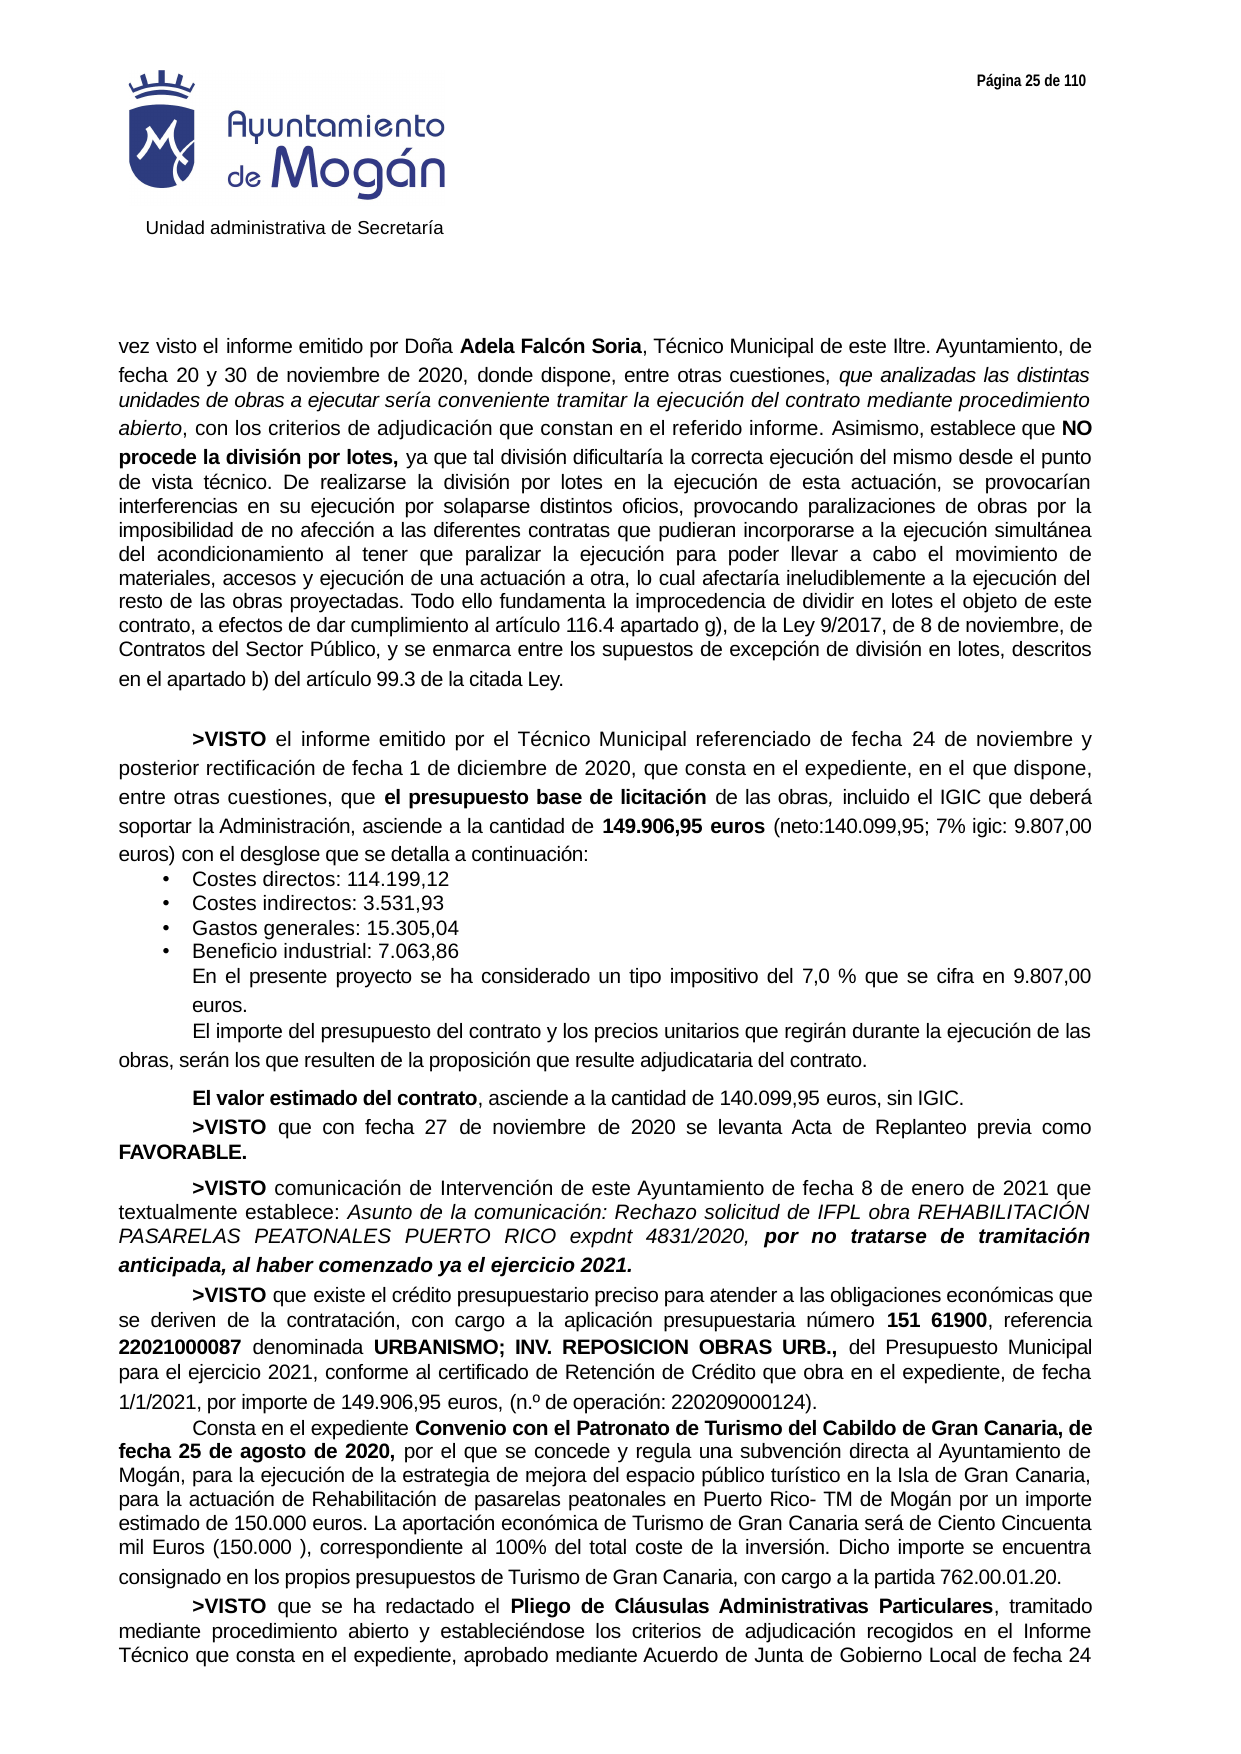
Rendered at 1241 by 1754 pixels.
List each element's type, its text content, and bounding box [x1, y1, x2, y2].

picture [128, 70, 445, 206]
text Consta en el expediente Convenio con el Patronato de Turismo del Cabildo de Gran Canaria, de fecha 25 de agosto de 2020, por el que se concede y regula una subvención directa al Ayuntamiento de Mogán, para la ejecución de la estrategia de mejora del espacio público turístico en la Isla de Gran Canaria, para la actuación de Rehabilitación de pasarelas peatonales en Puerto Rico- TM de Mogán por un importe estimado de 150.000 euros. La aportación económica de Turismo de Gran Canaria será de Ciento Cincuenta mil Euros (150.000 ), correspondiente al 100% del total coste de la inversión. Dicho importe se encuentra consignado en los propios presupuestos de Turismo de Gran Canaria, con cargo a la partida 762.00.01.20. [118, 1415, 1092, 1590]
text >VISTO comunicación de Intervención de este Ayuntamiento de fecha 8 de enero de 2021 que textualmente establece: Asunto de la comunicación: Rechazo solicitud de IFPL obra REHABILITACIÓN PASARELAS PEATONALES PUERTO RICO expdnt 4831/2020, por no tratarse de tramitación anticipada, al haber comenzado ya el ejercicio 2021. [118, 1176, 1092, 1279]
list En el presente proyecto se ha considerado un tipo impositivo del 7,0 % que se cifra en 9.807,00 euros. [162, 963, 1092, 1018]
text vez visto el informe emitido por Doña Adela Falcón Soria, Técnico Municipal de este Iltre. Ayuntamiento, de fecha 20 y 30 de noviembre de 2020, donde dispone, entre otras cuestiones, que analizadas las distintas unidades de obras a ejecutar sería conveniente tramitar la ejecución del contrato mediante procedimiento abierto, con los criterios de adjudicación que constan en el referido informe. Asimismo, establece que NO procede la división por lotes, ya que tal división dificultaría la correcta ejecución del mismo desde el punto de vista técnico. De realizarse la división por lotes en la ejecución de esta actuación, se provocarían interferencias en su ejecución por solaparse distintos oficios, provocando paralizaciones de obras por la imposibilidad de no afección a las diferentes contratas que pudieran incorporarse a la ejecución simultánea del acondicionamiento al tener que paralizar la ejecución para poder llevar a cabo el movimiento de materiales, accesos y ejecución de una actuación a otra, lo cual afectaría ineludiblemente a la ejecución del resto de las obras proyectadas. Todo ello fundamenta la improcedencia de dividir en lotes el objeto de este contrato, a efectos de dar cumplimiento al artículo 116.4 apartado g), de la Ley 9/2017, de 8 de noviembre, de Contratos del Sector Público, y se enmarca entre los supuestos de excepción de división en lotes, descritos en el apartado b) del artículo 99.3 de la citada Ley. [118, 331, 1092, 692]
list Costes directos: 114.199,12 [162, 867, 1092, 891]
text El valor estimado del contrato, asciende a la cantidad de 140.099,95 euros, sin IGIC. [118, 1080, 1092, 1111]
text >VISTO que se ha redactado el Pliego de Cláusulas Administrativas Particulares, tramitado mediante procedimiento abierto y estableciéndose los criterios de adjudicación recogidos en el Informe Técnico que consta en el expediente, aprobado mediante Acuerdo de Junta de Gobierno Local de fecha 24 [118, 1590, 1092, 1667]
list Beneficio industrial: 7.063,86 [162, 939, 1092, 963]
list Costes indirectos: 3.531,93 [162, 891, 1092, 915]
text El importe del presupuesto del contrato y los precios unitarios que regirán durante la ejecución de las obras, serán los que resulten de la proposición que resulte adjudicataria del contrato. [118, 1018, 1092, 1074]
text >VISTO el informe emitido por el Técnico Municipal referenciado de fecha 24 de noviembre y posterior rectificación de fecha 1 de diciembre de 2020, que consta en el expediente, en el que dispone, entre otras cuestiones, que el presupuesto base de licitación de las obras, incluido el IGIC que deberá soportar la Administración, asciende a la cantidad de 149.906,95 euros (neto:140.099,95; 7% igic: 9.807,00 euros) con el desglose que se detalla a continuación: [118, 723, 1092, 867]
list Gastos generales: 15.305,04 [162, 915, 1092, 939]
text >VISTO que existe el crédito presupuestario preciso para atender a las obligaciones económicas que se deriven de la contratación, con cargo a la aplicación presupuestaria número 151 61900, referencia 22021000087 denominada URBANISMO; INV. REPOSICION OBRAS URB., del Presupuesto Municipal para el ejercicio 2021, conforme al certificado de Retención de Crédito que obra en el expediente, de fecha 1/1/2021, por importe de 149.906,95 euros, (n.º de operación: 220209000124). [118, 1279, 1092, 1415]
text >VISTO que con fecha 27 de noviembre de 2020 se levanta Acta de Replanteo previa como FAVORABLE. [118, 1111, 1092, 1164]
